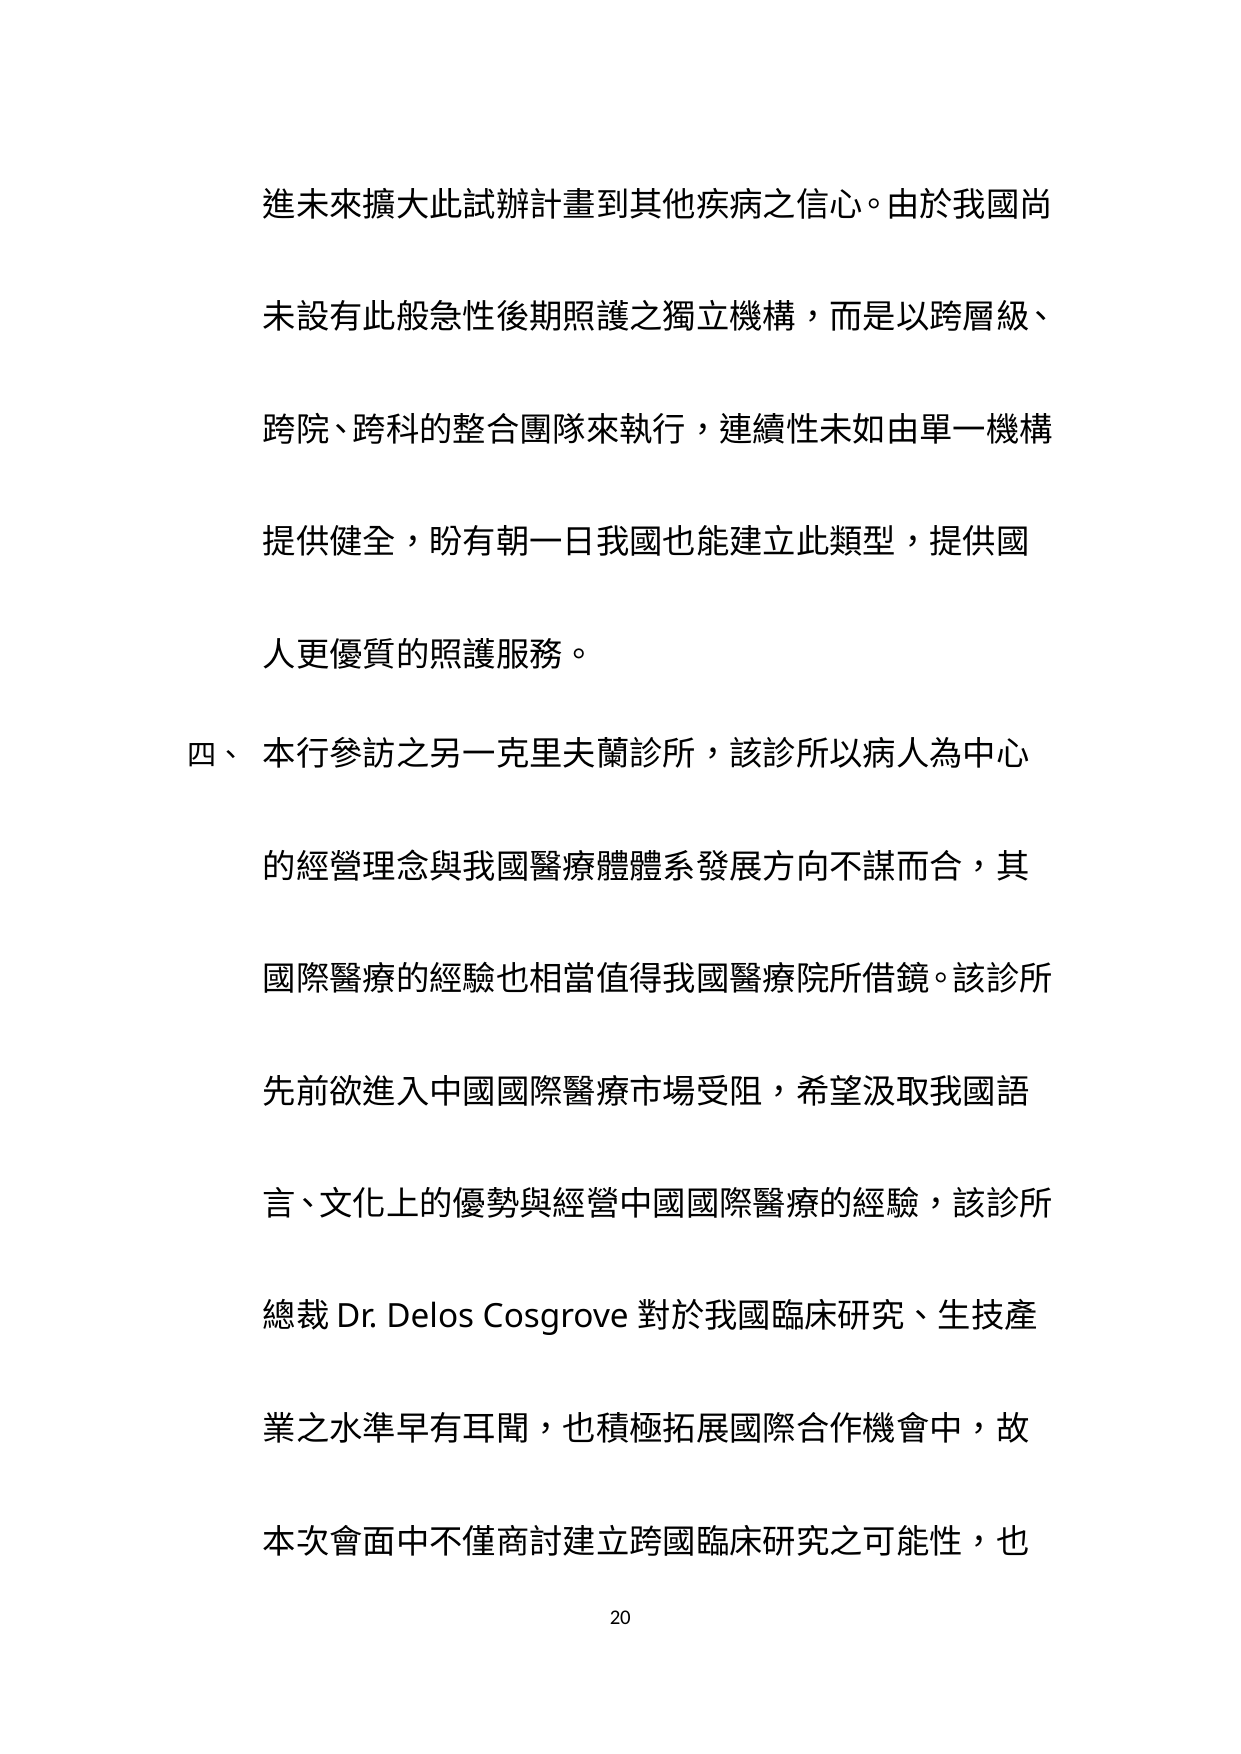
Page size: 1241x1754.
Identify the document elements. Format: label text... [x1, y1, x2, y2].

list 本行參訪之另一克里夫蘭診所，該診所以病人為中心的經營理念與我國醫療體體系發展方向不謀而合，其國際醫療的經驗也相當值得我國醫療院所借鏡。該診所先前欲進入中國國際醫療市場受阻，希望汲取我國語言、文化上的優勢與經營中國國際醫療的經驗，該診所總裁Dr. Delos Cosgrove 對於我國臨床研究、生技產業之水準早有耳聞，也積極拓展國際合作機會中，故本次會面中不僅商討建立跨國臨床研究之可能性，也 [187, 713, 1053, 1576]
list 整合性醫療照護在美國已推行數年，它強調「以人為中心」的理念，做到醫療與照護服務在不同提供者間的「無縫接軌」，也避免不當的醫療資源浪費。我國的急性後期照護體系尚未建立，各醫院照護之急性病人常常因與無法銜接居家或機構式護理照護，再度入院，或是滯留於醫院，造成不當醫療資源浪費，或是出院後因家中照護者能力不足而浪費黃金復健期，難以回復理想的身、心功能，同時造成家人的負擔。因此，建構適合我國的整合性醫療照護是本人上任來努力不懈的任務，本次參訪機構Kindred Transitional Care and Rehabilitation，其提供之服務與我國試行的「腦中風急性後期照護計畫」所含括的項目相當類似，更增進未來擴大此試辦計畫到其他疾病之信心。由於我國尚未設有此般急性後期照護之獨立機構，而是以跨層級、跨院、跨科的整合團隊來執行，連續性未如由單一機構提供健全，盼有朝一日我國也能建立此類型，提供國人更優質的照護服務。 [187, 164, 1053, 689]
